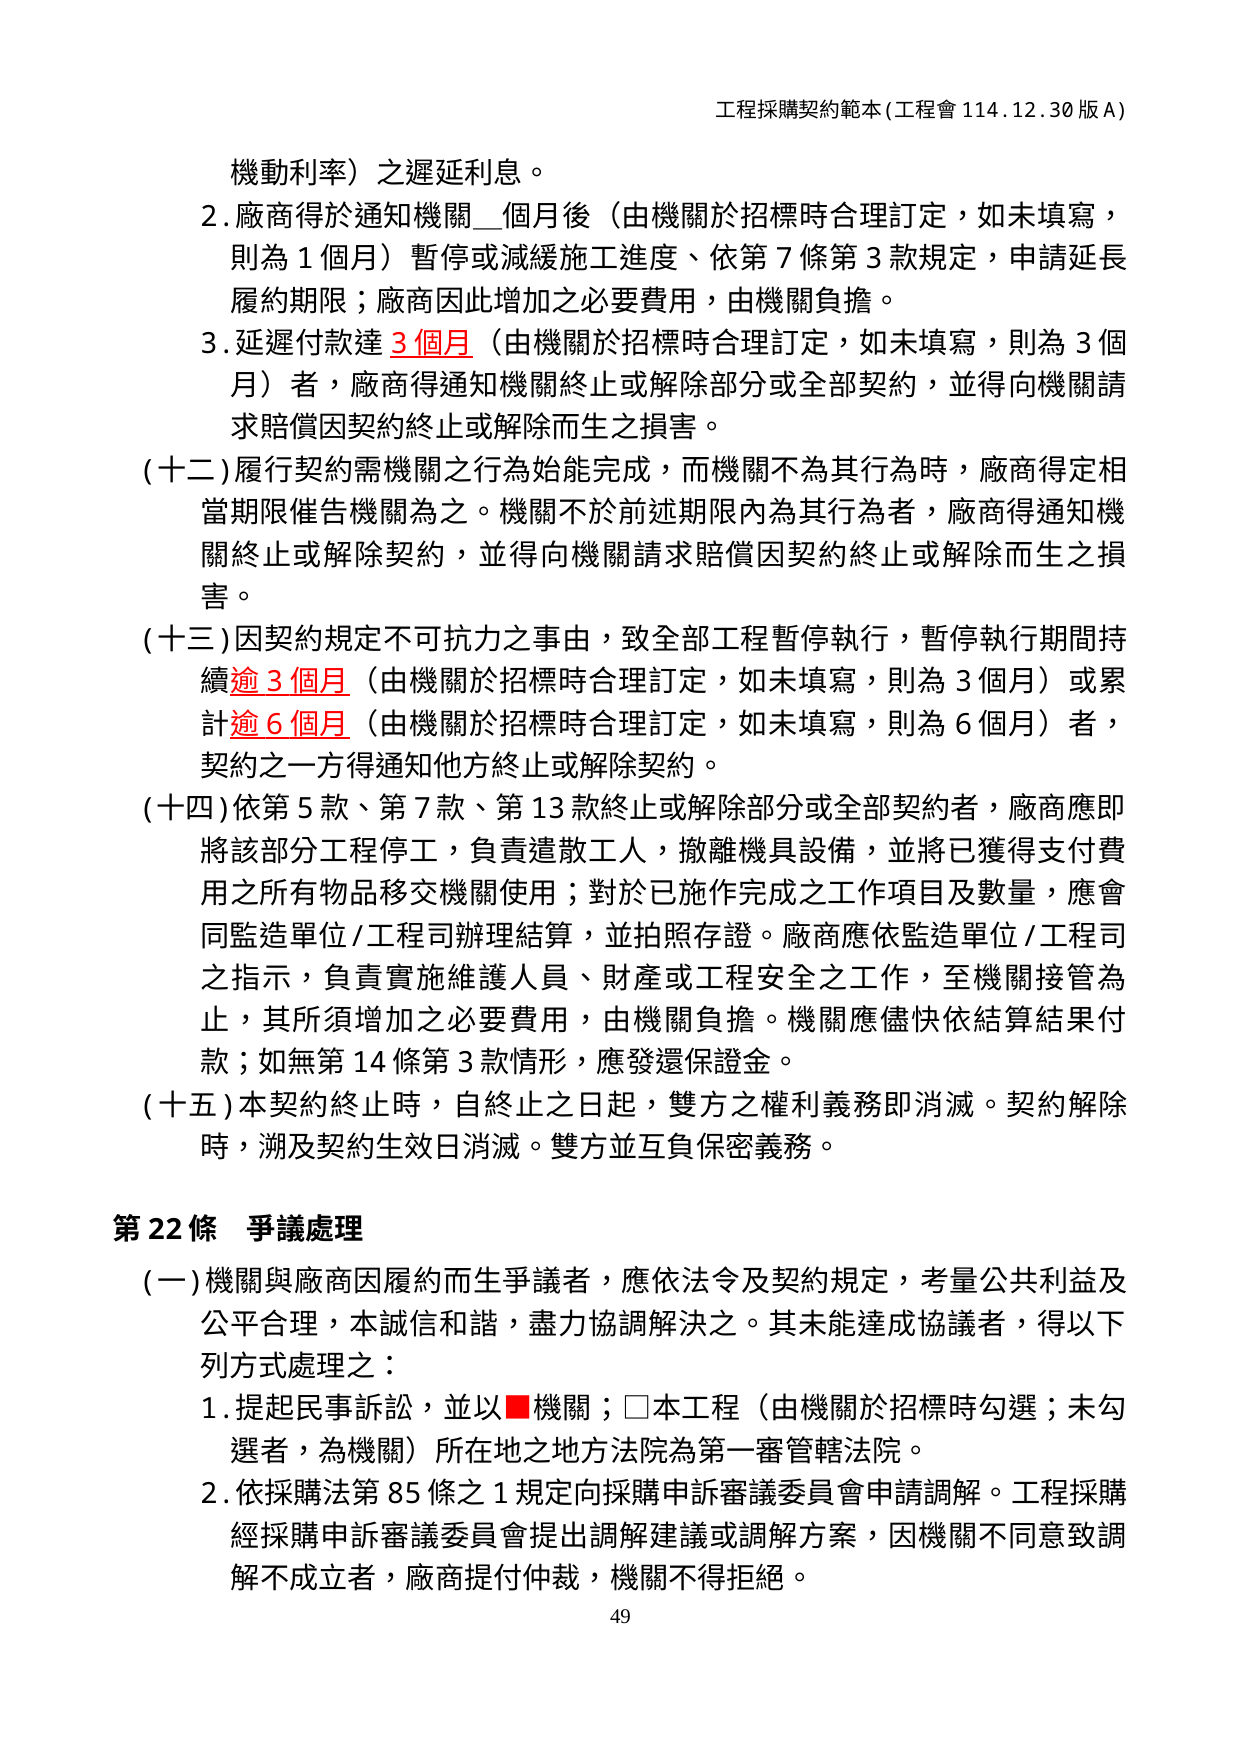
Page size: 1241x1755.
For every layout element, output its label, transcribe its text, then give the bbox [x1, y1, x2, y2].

text 1.提起民事訴訟，並以■機關；□本工程（由機關於招標時勾選；未勾選者，為機關）所在地之地方法院為第一審管轄法院。 [200, 1385, 1128, 1470]
text 2.依採購法第85條之1規定向採購申訴審議委員會申請調解。工程採購經採購申訴審議委員會提出調解建議或調解方案，因機關不同意致調解不成立者，廠商提付仲裁，機關不得拒絕。 [200, 1470, 1128, 1597]
text (十三)因契約規定不可抗力之事由，致全部工程暫停執行，暫停執行期間持續逾3個月（由機關於招標時合理訂定，如未填寫，則為3個月）或累計逾6個月（由機關於招標時合理訂定，如未填寫，則為6個月）者，契約之一方得通知他方終止或解除契約。 [139, 616, 1128, 785]
text 3.延遲付款達3個月（由機關於招標時合理訂定，如未填寫，則為3個月）者，廠商得通知機關終止或解除部分或全部契約，並得向機關請求賠償因契約終止或解除而生之損害。 [200, 319, 1128, 446]
text (一)機關與廠商因履約而生爭議者，應依法令及契約規定，考量公共利益及公平合理，本誠信和諧，盡力協調解決之。其未能達成協議者，得以下列方式處理之： [139, 1258, 1128, 1385]
text (十二)履行契約需機關之行為始能完成，而機關不為其行為時，廠商得定相當期限催告機關為之。機關不於前述期限內為其行為者，廠商得通知機關終止或解除契約，並得向機關請求賠償因契約終止或解除而生之損害。 [139, 446, 1128, 616]
text 機動利率）之遲延利息。 [200, 150, 1128, 192]
text (十五)本契約終止時，自終止之日起，雙方之權利義務即消滅。契約解除時，溯及契約生效日消滅。雙方並互負保密義務。 [139, 1081, 1128, 1166]
text 2.廠商得於通知機關＿個月後（由機關於招標時合理訂定，如未填寫，則為1個月）暫停或減緩施工進度、依第7條第3款規定，申請延長履約期限；廠商因此增加之必要費用，由機關負擔。 [200, 192, 1128, 319]
text (十四)依第5款、第7款、第13款終止或解除部分或全部契約者，廠商應即將該部分工程停工，負責遣散工人，撤離機具設備，並將已獲得支付費用之所有物品移交機關使用；對於已施作完成之工作項目及數量，應會同監造單位/工程司辦理結算，並拍照存證。廠商應依監造單位/工程司之指示，負責實施維護人員、財產或工程安全之工作，至機關接管為止，其所須增加之必要費用，由機關負擔。機關應儘快依結算結果付款；如無第14條第3款情形，應發還保證金。 [139, 785, 1128, 1081]
text 第22條 爭議處理 [112, 1206, 1128, 1248]
